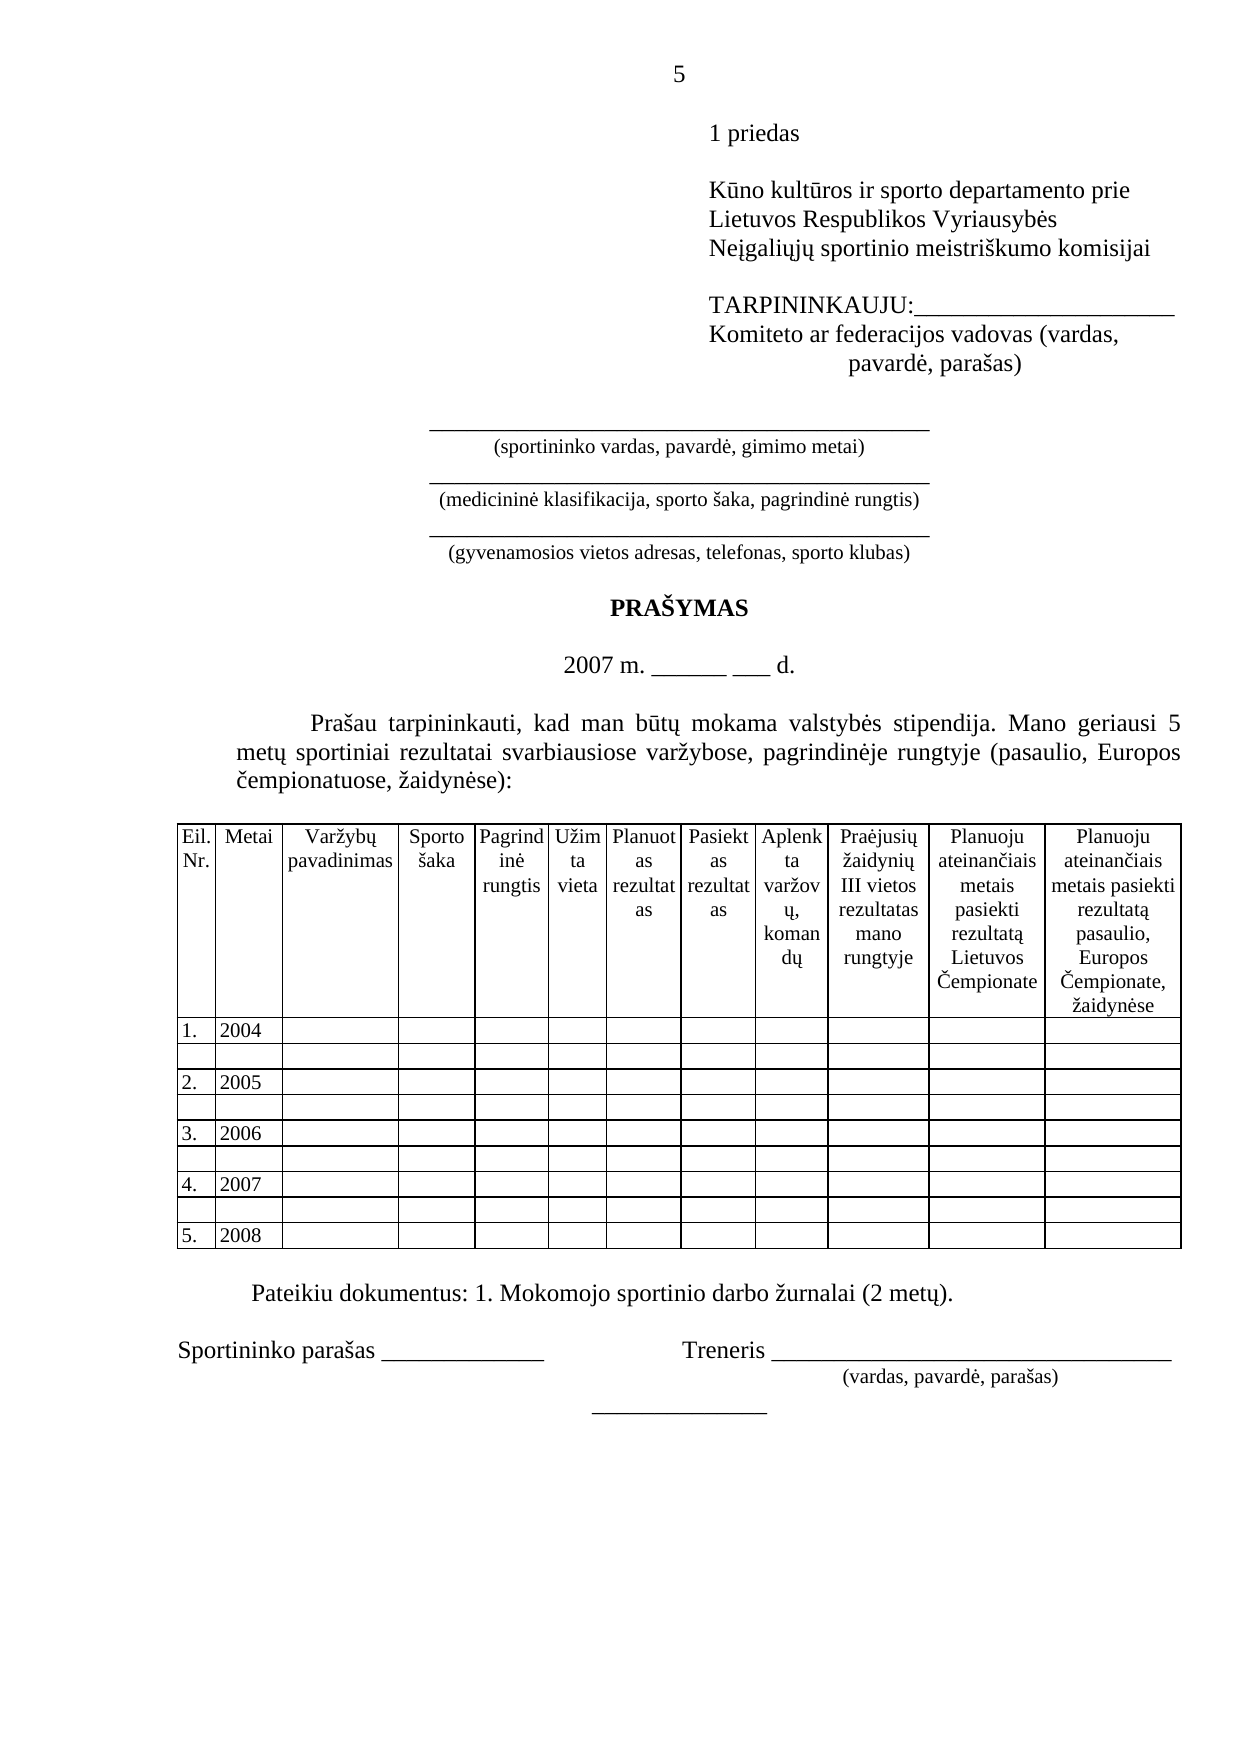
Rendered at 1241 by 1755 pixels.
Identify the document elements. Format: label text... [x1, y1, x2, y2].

table_cell [751, 1044, 755, 1068]
table_cell [399, 1095, 403, 1119]
table_header Pasiektas rezultatas [682, 825, 755, 1017]
table_cell [394, 1018, 398, 1042]
table_cell [399, 1070, 403, 1094]
table_header Planuoju ateinančiais metais pasiekti rezultatą Lietuvos Čempionate [930, 825, 1044, 1017]
table_cell [549, 1147, 553, 1171]
text (medicininė klasifikacija, sporto šaka, pagrindinė rungtis) [177, 487, 1181, 511]
table_cell [607, 1198, 611, 1222]
table_cell [544, 1095, 548, 1119]
table_cell [607, 1095, 611, 1119]
table_cell [607, 1147, 611, 1171]
table_cell [394, 1121, 398, 1145]
table_cell [394, 1198, 398, 1222]
text Neįgaliųjų sportinio meistriškumo komisijai [177, 233, 1181, 262]
table_cell [394, 1147, 398, 1171]
table_cell [544, 1147, 548, 1171]
text Sportininko parašas _____________ Treneris ________________________________ [177, 1335, 1181, 1364]
table_cell 2007 [278, 1172, 282, 1196]
text Prašau tarpininkauti, kad man būtų mokama valstybės stipendija. Mano geriausi 5 metų sportiniai rezultatai svarbiausiose varžybose, pagrindinėje rungtyje (pasaulio, Europos čempionatuose, žaidynėse): [236, 708, 1181, 794]
text TARPININKAUJU: [177, 291, 1181, 319]
table_cell [751, 1223, 755, 1247]
table_cell [544, 1223, 548, 1247]
table_cell [549, 1044, 553, 1068]
table_cell [549, 1018, 553, 1042]
text (vardas, pavardė, parašas) [177, 1364, 1181, 1388]
table_cell [756, 1044, 760, 1068]
table_cell [211, 1044, 215, 1068]
table_cell 3. [211, 1121, 215, 1145]
table_cell [756, 1070, 760, 1094]
table_cell [544, 1044, 548, 1068]
table_cell [211, 1198, 215, 1222]
table_cell [607, 1172, 611, 1196]
text Kūno kultūros ir sporto departamento prie [177, 176, 1181, 204]
table_cell [399, 1044, 403, 1068]
table_cell [544, 1172, 548, 1196]
table_header Metai [216, 825, 282, 1017]
table_cell [756, 1198, 760, 1222]
table_cell [607, 1223, 611, 1247]
table_cell [211, 1095, 215, 1119]
table_cell [399, 1198, 403, 1222]
table_cell 5. [211, 1223, 215, 1247]
table_header Užimta vieta [549, 825, 606, 1017]
table_cell [751, 1095, 755, 1119]
table_cell [756, 1095, 760, 1119]
table_cell [756, 1223, 760, 1247]
table_cell 2008 [278, 1223, 282, 1247]
table_cell [756, 1018, 760, 1042]
table_cell [756, 1147, 760, 1171]
text PRAŠYMAS [177, 593, 1181, 622]
table_cell [278, 1095, 282, 1119]
text ________________________________________ [177, 406, 1181, 434]
table_cell [602, 1095, 606, 1119]
table_cell [549, 1121, 553, 1145]
table_cell [394, 1070, 398, 1094]
table_cell 2. [211, 1070, 215, 1094]
table_cell [607, 1044, 611, 1068]
table_cell 2006 [278, 1121, 282, 1145]
table_cell [549, 1172, 553, 1196]
table_cell [751, 1172, 755, 1196]
table_cell [607, 1121, 611, 1145]
table_header Pagrindinė rungtis [476, 825, 548, 1017]
text 2007 m. ______ ___ d. [177, 650, 1181, 679]
table_cell [751, 1070, 755, 1094]
table_cell [602, 1198, 606, 1222]
text Pateikiu dokumentus: 1. Mokomojo sportinio darbo žurnalai (2 metų). [177, 1278, 1181, 1307]
table_cell [544, 1198, 548, 1222]
table_cell [602, 1018, 606, 1042]
table_header Eil. Nr. [178, 825, 215, 1017]
table_cell 2005 [278, 1070, 282, 1094]
table_cell 2004 [278, 1018, 282, 1042]
table_cell [602, 1223, 606, 1247]
table_cell [549, 1095, 553, 1119]
table_header Aplenkta varžovų, komandų [756, 825, 827, 1017]
table_cell [549, 1070, 553, 1094]
table_cell [394, 1095, 398, 1119]
text 1 priedas [177, 118, 1181, 147]
text (gyvenamosios vietos adresas, telefonas, sporto klubas) [177, 540, 1181, 564]
table_cell [278, 1198, 282, 1222]
table_cell [751, 1147, 755, 1171]
text ______________ [177, 1388, 1181, 1417]
text pavardė, parašas) [177, 348, 1181, 377]
table_cell [544, 1018, 548, 1042]
table_cell [751, 1018, 755, 1042]
table_header Praėjusių žaidynių III vietos rezultatas mano rungtyje [829, 825, 928, 1017]
table_cell [602, 1044, 606, 1068]
table_header Varžybų pavadinimas [283, 825, 398, 1017]
table_cell [394, 1172, 398, 1196]
table_cell [602, 1121, 606, 1145]
table_cell [751, 1121, 755, 1145]
text ________________________________________ [177, 511, 1181, 540]
table_header Sporto šaka [399, 825, 474, 1017]
table_cell [399, 1223, 403, 1247]
table_cell [544, 1121, 548, 1145]
table_header Planuotas rezultatas [607, 825, 680, 1017]
table_cell [751, 1198, 755, 1222]
table_cell [756, 1121, 760, 1145]
text Komiteto ar federacijos vadovas (vardas, [177, 319, 1181, 348]
text (sportininko vardas, pavardė, gimimo metai) [177, 434, 1181, 458]
table_cell [549, 1223, 553, 1247]
table_cell [399, 1121, 403, 1145]
table_cell [394, 1223, 398, 1247]
table_cell [602, 1070, 606, 1094]
table_cell [278, 1044, 282, 1068]
table_cell [399, 1147, 403, 1171]
text Lietuvos Respublikos Vyriausybės [177, 204, 1181, 233]
table_cell [602, 1172, 606, 1196]
text ________________________________________ [177, 458, 1181, 487]
table_cell [278, 1147, 282, 1171]
table_cell [399, 1018, 403, 1042]
table_cell [544, 1070, 548, 1094]
table_cell [602, 1147, 606, 1171]
table_cell [394, 1044, 398, 1068]
table_cell [607, 1018, 611, 1042]
table_cell [756, 1172, 760, 1196]
table_cell [211, 1147, 215, 1171]
table_cell [607, 1070, 611, 1094]
table_cell [399, 1172, 403, 1196]
table_cell 4. [211, 1172, 215, 1196]
table_cell 1. [211, 1018, 215, 1042]
table_cell [549, 1198, 553, 1222]
